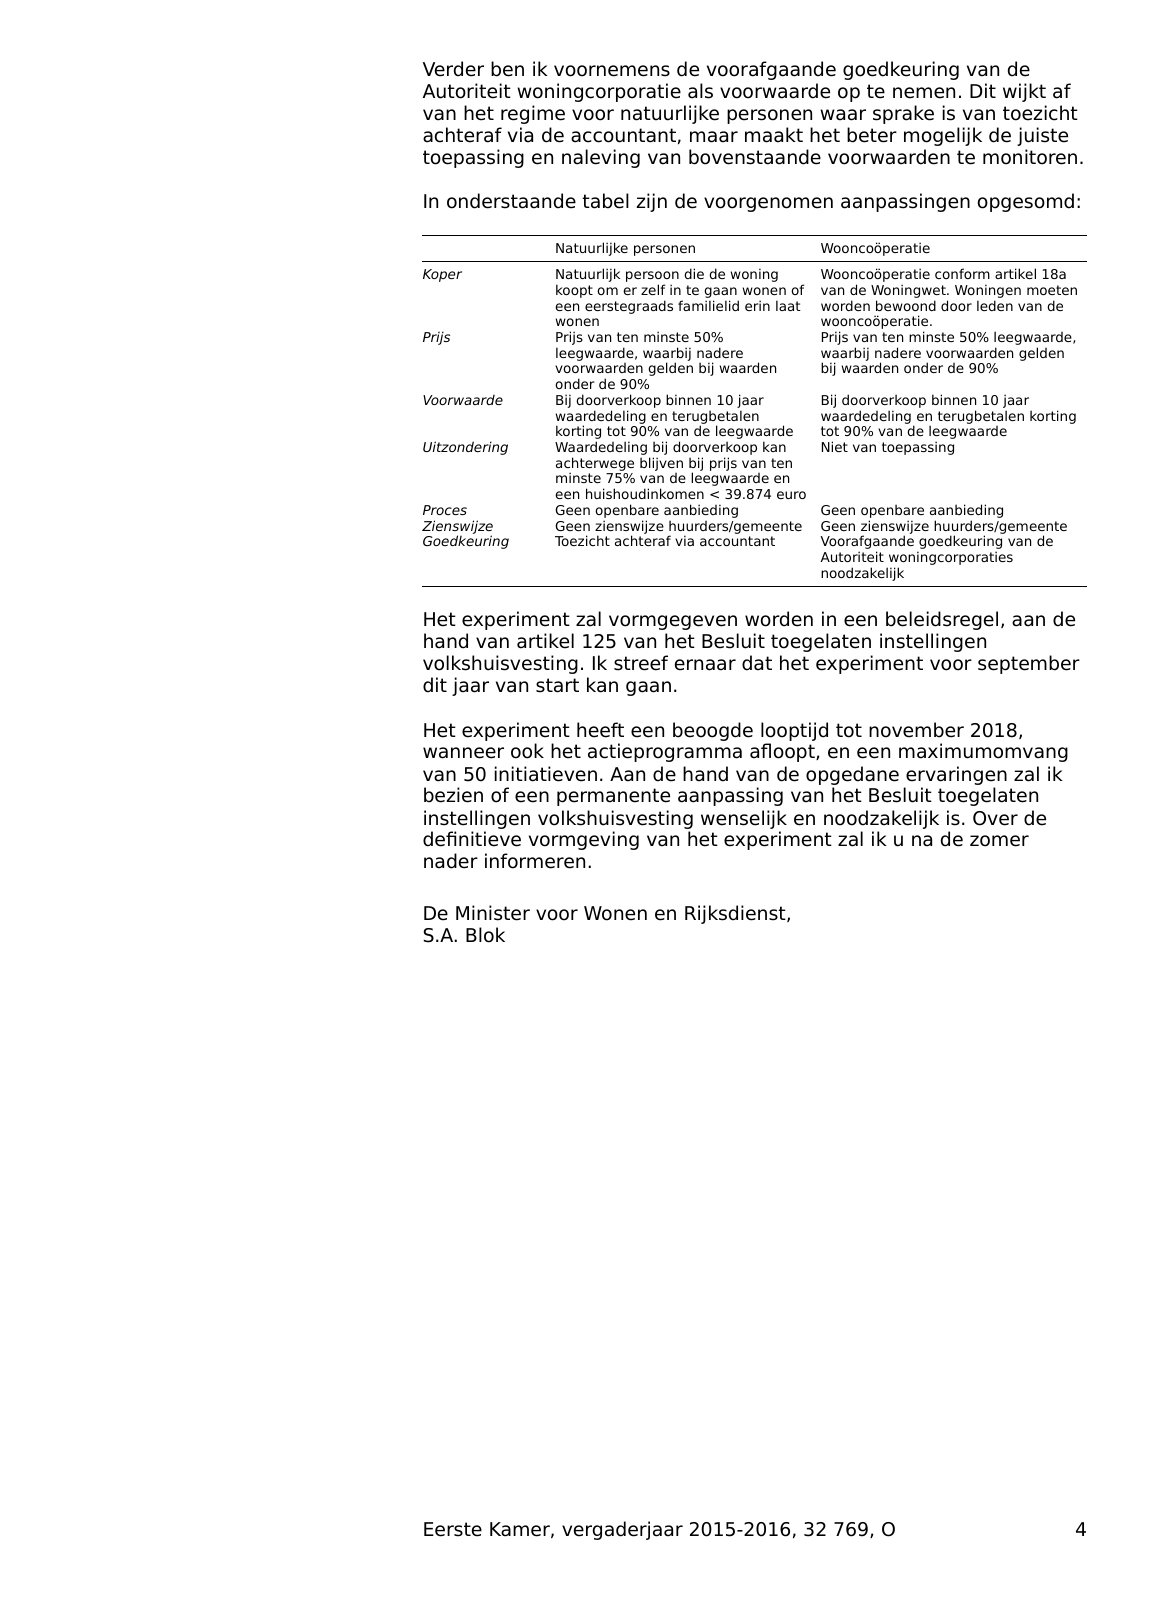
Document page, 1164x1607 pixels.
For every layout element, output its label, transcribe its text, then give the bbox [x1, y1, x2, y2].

table_cell Geen openbare aanbieding [549, 503, 814, 518]
table_cell Uitzondering [422, 440, 549, 503]
table_cell Voorafgaande goedkeuring van de Autoriteit woningcorporaties noodzakelijk [815, 534, 1087, 586]
table_cell Bij doorverkoop binnen 10 jaar waardedeling en terugbetalen korting tot 90% van de leegwaarde [815, 393, 1087, 440]
table_cell Waardedeling bij doorverkoop kan achterwege blijven bij prijs van ten minste 75% van de leegwaarde en een huishoudinkomen < 39.874 euro [549, 440, 814, 503]
table_header Natuurlijke personen [549, 236, 814, 261]
table_cell Zienswijze [422, 519, 549, 534]
table_cell Geen zienswijze huurders/gemeente [815, 519, 1087, 534]
text Het experiment heeft een beoogde looptijd tot november 2018, wanneer ook het actieprogramma afloopt, en een maximumomvang van 50 initiatieven. Aan de hand van de opgedane ervaringen zal ik bezien of een permanente aanpassing van het Besluit toegelaten instellingen volkshuisvesting wenselijk en noodzakelijk is. Over de definitieve vormgeving van het experiment zal ik u na de zomer nader informeren. [422, 719, 1087, 873]
table_cell Geen zienswijze huurders/gemeente [549, 519, 814, 534]
table_cell Geen openbare aanbieding [815, 503, 1087, 518]
table_cell Toezicht achteraf via accountant [549, 534, 814, 586]
table_cell Wooncoöperatie conform artikel 18a van de Woningwet. Woningen moeten worden bewoond door leden van de wooncoöperatie. [815, 262, 1087, 330]
text Verder ben ik voornemens de voorafgaande goedkeuring van de Autoriteit woningcorporatie als voorwaarde op te nemen. Dit wijkt af van het regime voor natuurlijke personen waar sprake is van toezicht achteraf via de accountant, maar maakt het beter mogelijk de juiste toepassing en naleving van bovenstaande voorwaarden te monitoren. [422, 59, 1087, 169]
text De Minister voor Wonen en Rijksdienst, S.A. Blok [422, 903, 1087, 947]
table_header Wooncoöperatie [815, 236, 1087, 261]
table_cell Prijs van ten minste 50% leegwaarde, waarbij nadere voorwaarden gelden bij waarden onder de 90% [815, 330, 1087, 393]
table_cell Bij doorverkoop binnen 10 jaar waardedeling en terugbetalen korting tot 90% van de leegwaarde [549, 393, 814, 440]
table_cell Prijs van ten minste 50% leegwaarde, waarbij nadere voorwaarden gelden bij waarden onder de 90% [549, 330, 814, 393]
table_cell Natuurlijk persoon die de woning koopt om er zelf in te gaan wonen of een eerstegraads familielid erin laat wonen [549, 262, 814, 330]
table_header [422, 236, 549, 261]
table_cell Niet van toepassing [815, 440, 1087, 503]
table_cell Goedkeuring [422, 534, 549, 586]
table_cell Koper [422, 262, 549, 330]
table_cell Proces [422, 503, 549, 518]
text In onderstaande tabel zijn de voorgenomen aanpassingen opgesomd: [422, 191, 1087, 213]
table_cell Prijs [422, 330, 549, 393]
text Het experiment zal vormgegeven worden in een beleidsregel, aan de hand van artikel 125 van het Besluit toegelaten instellingen volkshuisvesting. Ik streef ernaar dat het experiment voor september dit jaar van start kan gaan. [422, 609, 1087, 697]
table_cell Voorwaarde [422, 393, 549, 440]
